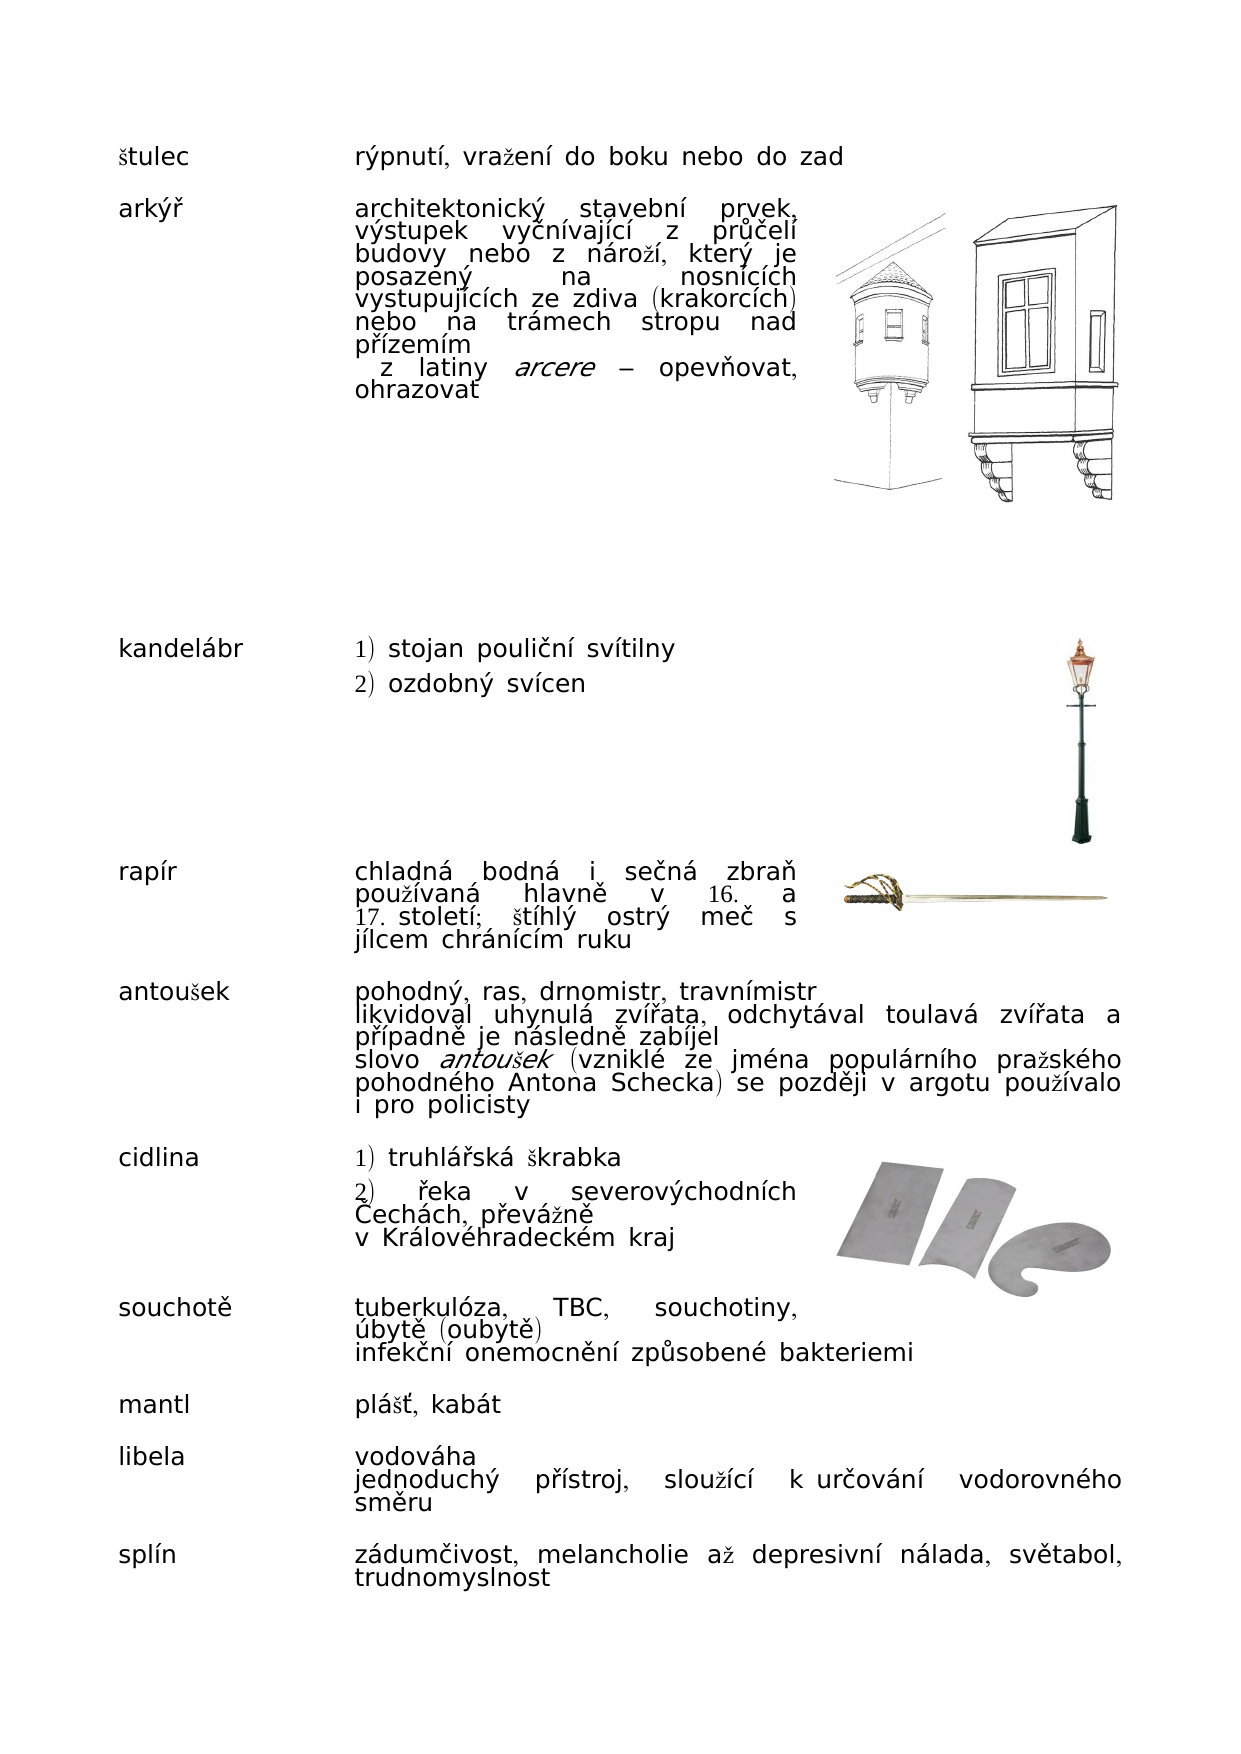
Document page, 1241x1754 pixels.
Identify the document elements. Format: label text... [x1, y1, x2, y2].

text libela vodováha jednoduchý přístroj, sloužící k určování vodorovného směru [118, 1448, 1122, 1517]
text štulec rýpnutí, vražení do boku nebo do zad [118, 148, 1122, 170]
text souchotě tuberkulóza, TBC, souchotiny, úbytě (oubytě) infekční onemocnění způsobené bakteriemi [118, 1299, 1122, 1367]
text splín zádumčivost, melancholie až depresivní nálada, světabol, trudnomyslnost [118, 1546, 1122, 1591]
picture [1038, 637, 1123, 845]
text mantl plášť, kabát [118, 1396, 1122, 1419]
text kandelábr 1) stojan pouliční svítilny [118, 640, 1038, 663]
text 2) ozdobný svícen [118, 675, 1038, 697]
text antoušek pohodný, ras, drnomistr, travnímistr likvidoval uhynulá zvířata, odchytával toulavá zvířata a případně je následně zabíjel slovo antoušek (vzniklé ze jména populárního pražského pohodného Antona Schecka) se později v argotu používalo i pro policisty [118, 983, 1122, 1119]
picture [826, 1148, 1123, 1315]
text rapír chladná bodná i sečná zbraň používaná hlavně v 16. a 17. století; štíhlý ostrý meč s jílcem chránícím ruku [118, 863, 1122, 954]
text 2) řeka v severovýchodních Čechách, převážně v Královéhradeckém kraj [118, 1183, 826, 1251]
picture [826, 199, 1123, 508]
text arkýř architektonický stavební prvek, výstupek vyčnívající z průčelí budovy nebo z nároží, který je posazený na nosnících vystupujících ze zdiva (krakorcích) nebo na trámech stropu nad přízemím z latiny arcere – opevňovat, ohrazovat [118, 200, 826, 404]
picture [826, 891, 1123, 934]
text cidlina 1) truhlářská škrabka [118, 1149, 826, 1172]
